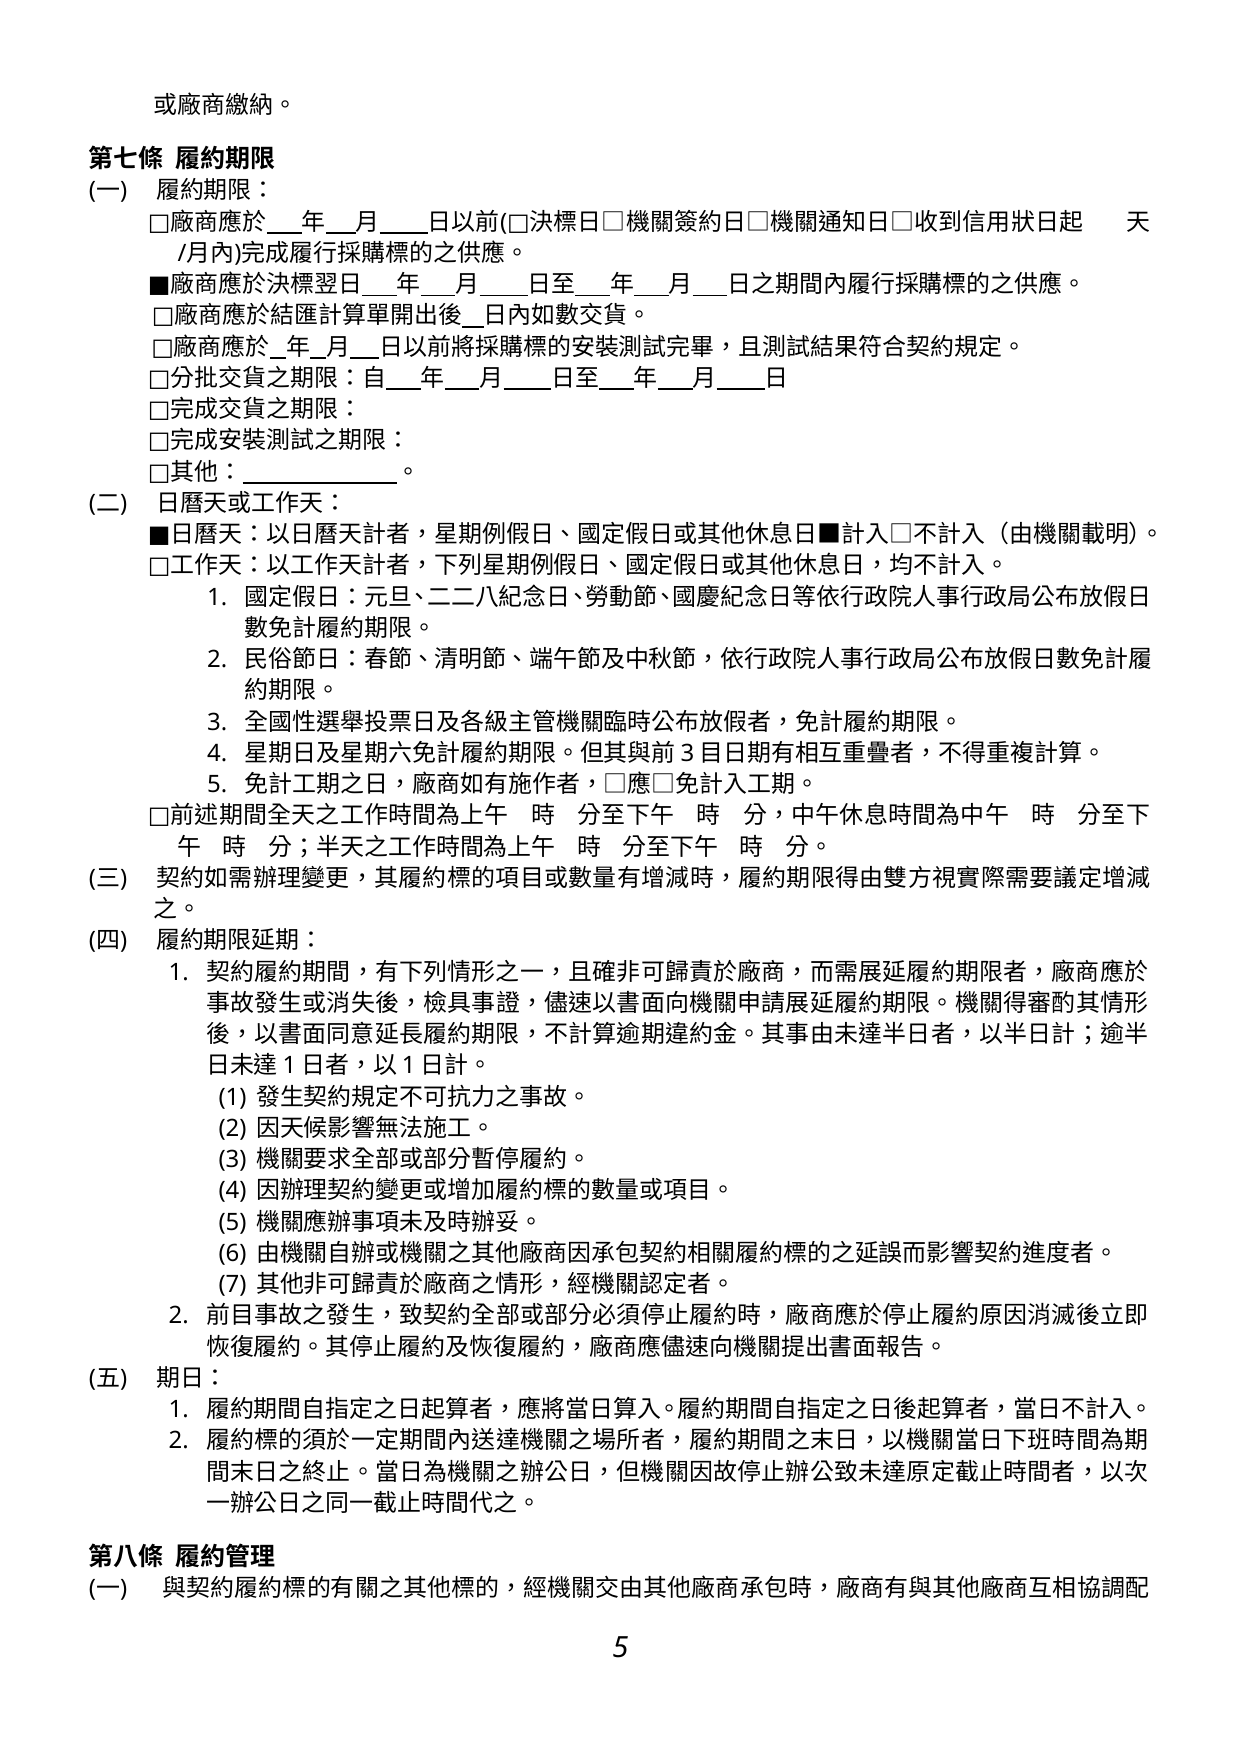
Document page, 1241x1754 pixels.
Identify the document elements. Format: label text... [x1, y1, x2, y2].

list 履約期限延期： [89, 924, 1152, 955]
text □分批交貨之期限：自 年 月 日至 年 月 日 [148, 361, 1152, 393]
text □廠商應於 年 月 日以前(□決標日□機關簽約日□機關通知日□收到信用狀日起 天/月內)完成履行採購標的之供應。 [148, 205, 1152, 268]
list 履約期間自指定之日起算者，應將當日算入。履約期間自指定之日後起算者，當日不計入。 [168, 1393, 1149, 1424]
list 契約如需辦理變更，其履約標的項目或數量有增減時，履約期限得由雙方視實際需要議定增減之。 [89, 861, 1152, 924]
list 與契約履約標的有關之其他標的，經機關交由其他廠商承包時，廠商有與其他廠商互相協調配 [89, 1572, 1152, 1603]
text □廠商應於結匯計算單開出後 日內如數交貨。 [151, 299, 1152, 330]
list 發生契約規定不可抗力之事故。 [218, 1080, 1152, 1111]
list 機關應辦事項未及時辦妥。 [218, 1205, 1152, 1236]
text 第七條 履約期限 [89, 143, 1152, 174]
text □完成交貨之期限： [148, 393, 1152, 424]
text □工作天：以工作天計者，下列星期例假日、國定假日或其他休息日，均不計入。 [148, 549, 1152, 580]
list 契約履約期間，有下列情形之一，且確非可歸責於廠商，而需展延履約期限者，廠商應於事故發生或消失後，檢具事證，儘速以書面向機關申請展延履約期限。機關得審酌其情形後，以書面同意延長履約期限，不計算逾期違約金。其事由未達半日者，以半日計；逾半日未達1日者，以1日計。 [168, 955, 1152, 1080]
list 全國性選舉投票日及各級主管機關臨時公布放假者，免計履約期限。 [207, 705, 1152, 736]
list 履約標的須於一定期間內送達機關之場所者，履約期間之末日，以機關當日下班時間為期間末日之終止。當日為機關之辦公日，但機關因故停止辦公致未達原定截止時間者，以次一辦公日之同一截止時間代之。 [168, 1424, 1149, 1518]
list 星期日及星期六免計履約期限。但其與前3目日期有相互重疊者，不得重複計算。 [207, 736, 1152, 768]
list 免計工期之日，廠商如有施作者，□應□免計入工期。 [207, 768, 1152, 799]
list 因天候影響無法施工。 [218, 1111, 1152, 1143]
list 由機關自辦或機關之其他廠商因承包契約相關履約標的之延誤而影響契約進度者。 [218, 1236, 1152, 1268]
list 或廠商繳納。 [89, 89, 1152, 120]
text □其他： 。 [148, 455, 1152, 486]
list 前目事故之發生，致契約全部或部分必須停止履約時，廠商應於停止履約原因消滅後立即恢復履約。其停止履約及恢復履約，廠商應儘速向機關提出書面報告。 [168, 1299, 1152, 1361]
list 因辦理契約變更或增加履約標的數量或項目。 [218, 1174, 1152, 1205]
text □廠商應於 年 月 日以前將採購標的安裝測試完畢，且測試結果符合契約規定。 [151, 330, 1152, 361]
text □前述期間全天之工作時間為上午 時 分至下午 時 分，中午休息時間為中午 時 分至下午 時 分；半天之工作時間為上午 時 分至下午 時 分。 [148, 799, 1152, 861]
list 日曆天或工作天： [89, 486, 1152, 518]
text ■廠商應於決標翌日 年 月 日至 年 月 日之期間內履行採購標的之供應。 [148, 268, 1152, 299]
list 期日： [89, 1361, 1152, 1393]
list 國定假日：元旦、二二八紀念日、勞動節、國慶紀念日等依行政院人事行政局公布放假日數免計履約期限。 [207, 580, 1152, 643]
list 履約期限： [89, 174, 1152, 205]
list 機關要求全部或部分暫停履約。 [218, 1143, 1152, 1174]
list 民俗節日：春節、清明節、端午節及中秋節，依行政院人事行政局公布放假日數免計履約期限。 [207, 643, 1152, 705]
text 第八條 履約管理 [89, 1540, 1152, 1572]
text ■日曆天：以日曆天計者，星期例假日、國定假日或其他休息日■計入□不計入（由機關載明）。 [148, 518, 1152, 549]
text □完成安裝測試之期限： [148, 424, 1152, 455]
list 其他非可歸責於廠商之情形，經機關認定者。 [218, 1268, 1152, 1299]
